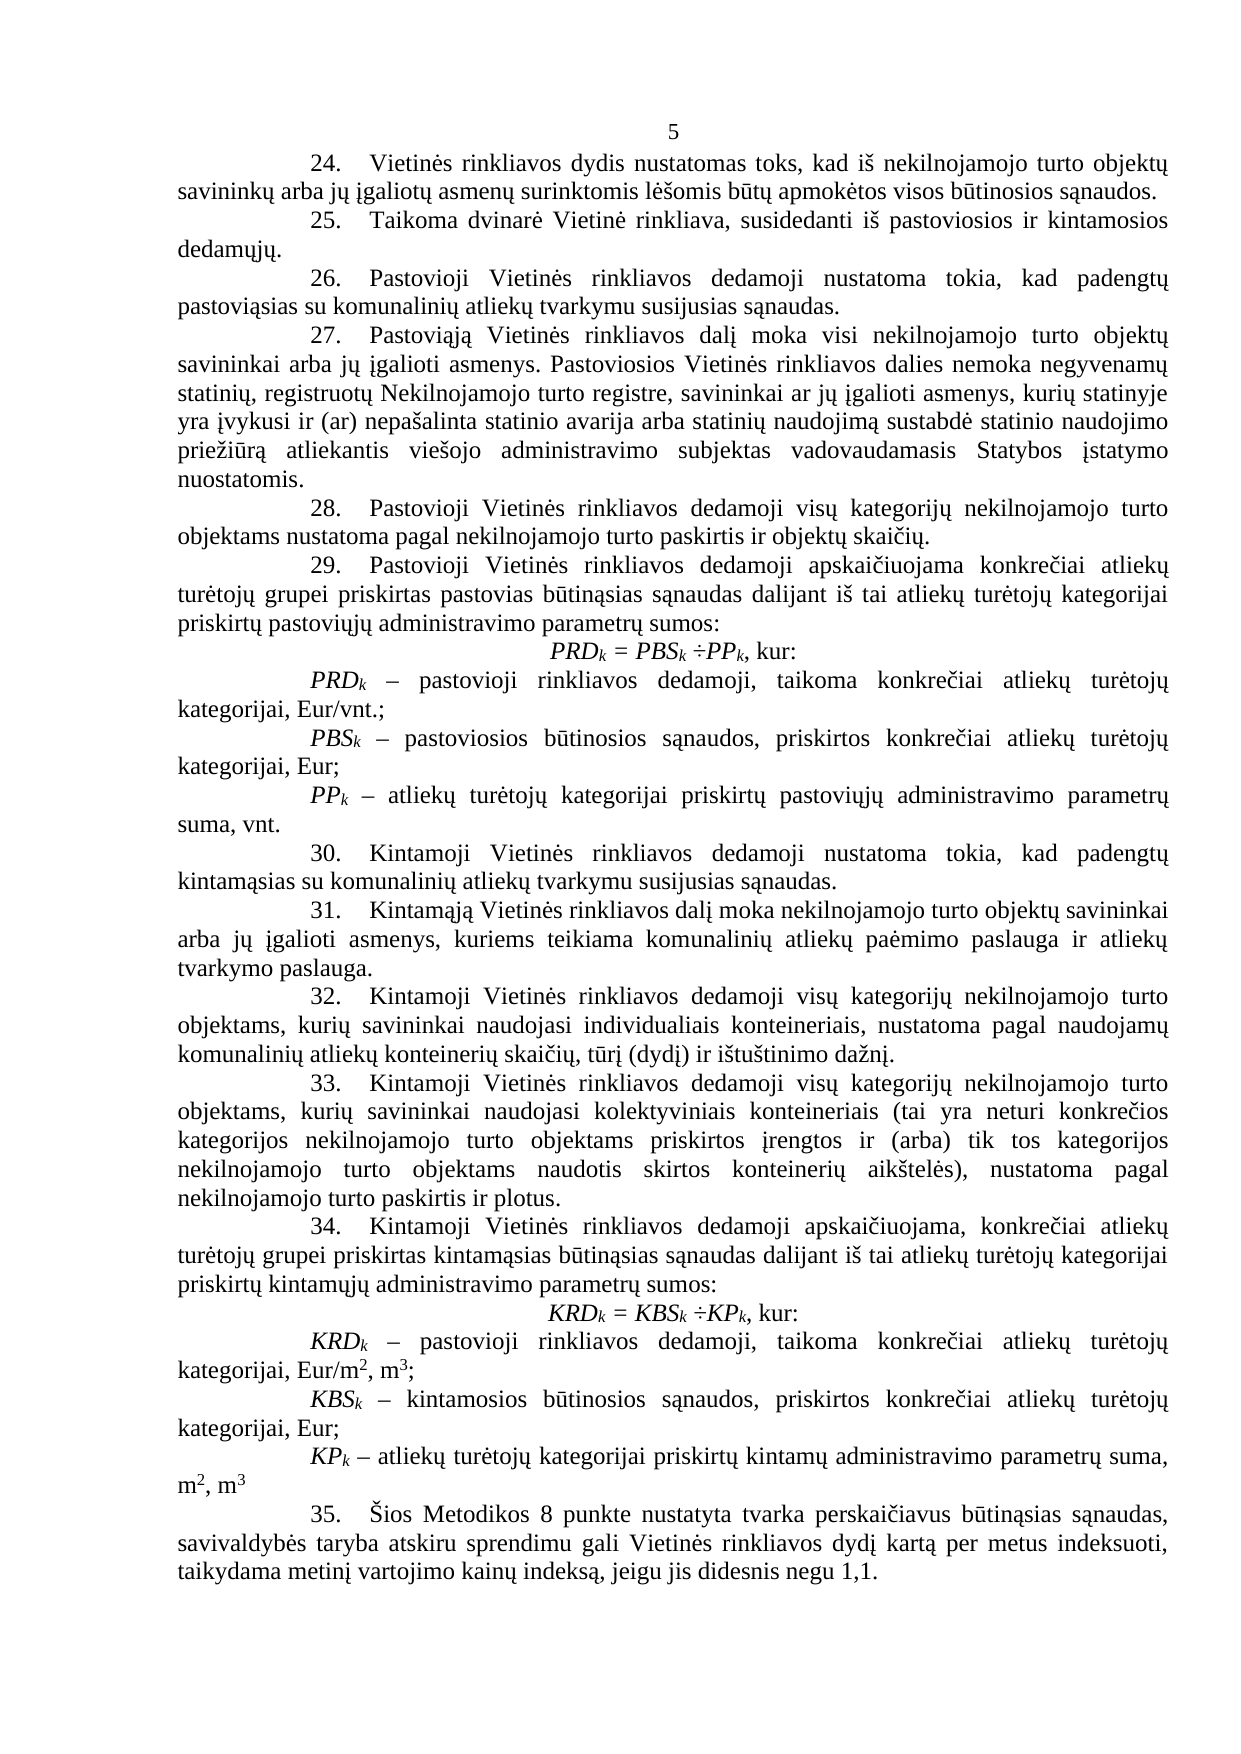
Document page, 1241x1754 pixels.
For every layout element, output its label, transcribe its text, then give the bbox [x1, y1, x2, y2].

text KRDk = KBSk ÷KPk, kur: [177, 1298, 1169, 1326]
text 29. Pastovioji Vietinės rinkliavos dedamoji apskaičiuojama konkrečiai atliekų turėtojų grupei priskirtas pastovias būtinąsias sąnaudas dalijant iš tai atliekų turėtojų kategorijai priskirtų pastoviųjų administravimo parametrų sumos: [177, 550, 1169, 636]
text 34. Kintamoji Vietinės rinkliavos dedamoji apskaičiuojama, konkrečiai atliekų turėtojų grupei priskirtas kintamąsias būtinąsias sąnaudas dalijant iš tai atliekų turėtojų kategorijai priskirtų kintamųjų administravimo parametrų sumos: [177, 1211, 1169, 1298]
text 33. Kintamoji Vietinės rinkliavos dedamoji visų kategorijų nekilnojamojo turto objektams, kurių savininkai naudojasi kolektyviniais konteineriais (tai yra neturi konkrečios kategorijos nekilnojamojo turto objektams priskirtos įrengtos ir (arba) tik tos kategorijos nekilnojamojo turto objektams naudotis skirtos konteinerių aikštelės), nustatoma pagal nekilnojamojo turto paskirtis ir plotus. [177, 1068, 1169, 1211]
text KRDk – pastovioji rinkliavos dedamoji, taikoma konkrečiai atliekų turėtojų kategorijai, Eur/m2, m3; [177, 1326, 1169, 1384]
text 30. Kintamoji Vietinės rinkliavos dedamoji nustatoma tokia, kad padengtų kintamąsias su komunalinių atliekų tvarkymu susijusias sąnaudas. [177, 838, 1169, 895]
text 32. Kintamoji Vietinės rinkliavos dedamoji visų kategorijų nekilnojamojo turto objektams, kurių savininkai naudojasi individualiais konteineriais, nustatoma pagal naudojamų komunalinių atliekų konteinerių skaičių, tūrį (dydį) ir ištuštinimo dažnį. [177, 981, 1169, 1068]
text 27. Pastoviąją Vietinės rinkliavos dalį moka visi nekilnojamojo turto objektų savininkai arba jų įgalioti asmenys. Pastoviosios Vietinės rinkliavos dalies nemoka negyvenamų statinių, registruotų Nekilnojamojo turto registre, savininkai ar jų įgalioti asmenys, kurių statinyje yra įvykusi ir (ar) nepašalinta statinio avarija arba statinių naudojimą sustabdė statinio naudojimo priežiūrą atliekantis viešojo administravimo subjektas vadovaudamasis Statybos įstatymo nuostatomis. [177, 320, 1169, 493]
text 24. Vietinės rinkliavos dydis nustatomas toks, kad iš nekilnojamojo turto objektų savininkų arba jų įgaliotų asmenų surinktomis lėšomis būtų apmokėtos visos būtinosios sąnaudos. [177, 148, 1169, 205]
text PRDk – pastovioji rinkliavos dedamoji, taikoma konkrečiai atliekų turėtojų kategorijai, Eur/vnt.; [177, 665, 1169, 723]
text 31. Kintamąją Vietinės rinkliavos dalį moka nekilnojamojo turto objektų savininkai arba jų įgalioti asmenys, kuriems teikiama komunalinių atliekų paėmimo paslauga ir atliekų tvarkymo paslauga. [177, 895, 1169, 981]
text 28. Pastovioji Vietinės rinkliavos dedamoji visų kategorijų nekilnojamojo turto objektams nustatoma pagal nekilnojamojo turto paskirtis ir objektų skaičių. [177, 493, 1169, 550]
text KPk – atliekų turėtojų kategorijai priskirtų kintamų administravimo parametrų suma, m2, m3 [177, 1441, 1169, 1499]
text PPk – atliekų turėtojų kategorijai priskirtų pastoviųjų administravimo parametrų suma, vnt. [177, 780, 1169, 838]
text KBSk – kintamosios būtinosios sąnaudos, priskirtos konkrečiai atliekų turėtojų kategorijai, Eur; [177, 1384, 1169, 1441]
text PRDk = PBSk ÷PPk, kur: [177, 636, 1169, 665]
text PBSk – pastoviosios būtinosios sąnaudos, priskirtos konkrečiai atliekų turėtojų kategorijai, Eur; [177, 723, 1169, 780]
text 35. Šios Metodikos 8 punkte nustatyta tvarka perskaičiavus būtinąsias sąnaudas, savivaldybės taryba atskiru sprendimu gali Vietinės rinkliavos dydį kartą per metus indeksuoti, taikydama metinį vartojimo kainų indeksą, jeigu jis didesnis negu 1,1. [177, 1499, 1169, 1585]
text 25. Taikoma dvinarė Vietinė rinkliava, susidedanti iš pastoviosios ir kintamosios dedamųjų. [177, 205, 1169, 263]
text 26. Pastovioji Vietinės rinkliavos dedamoji nustatoma tokia, kad padengtų pastoviąsias su komunalinių atliekų tvarkymu susijusias sąnaudas. [177, 263, 1169, 320]
